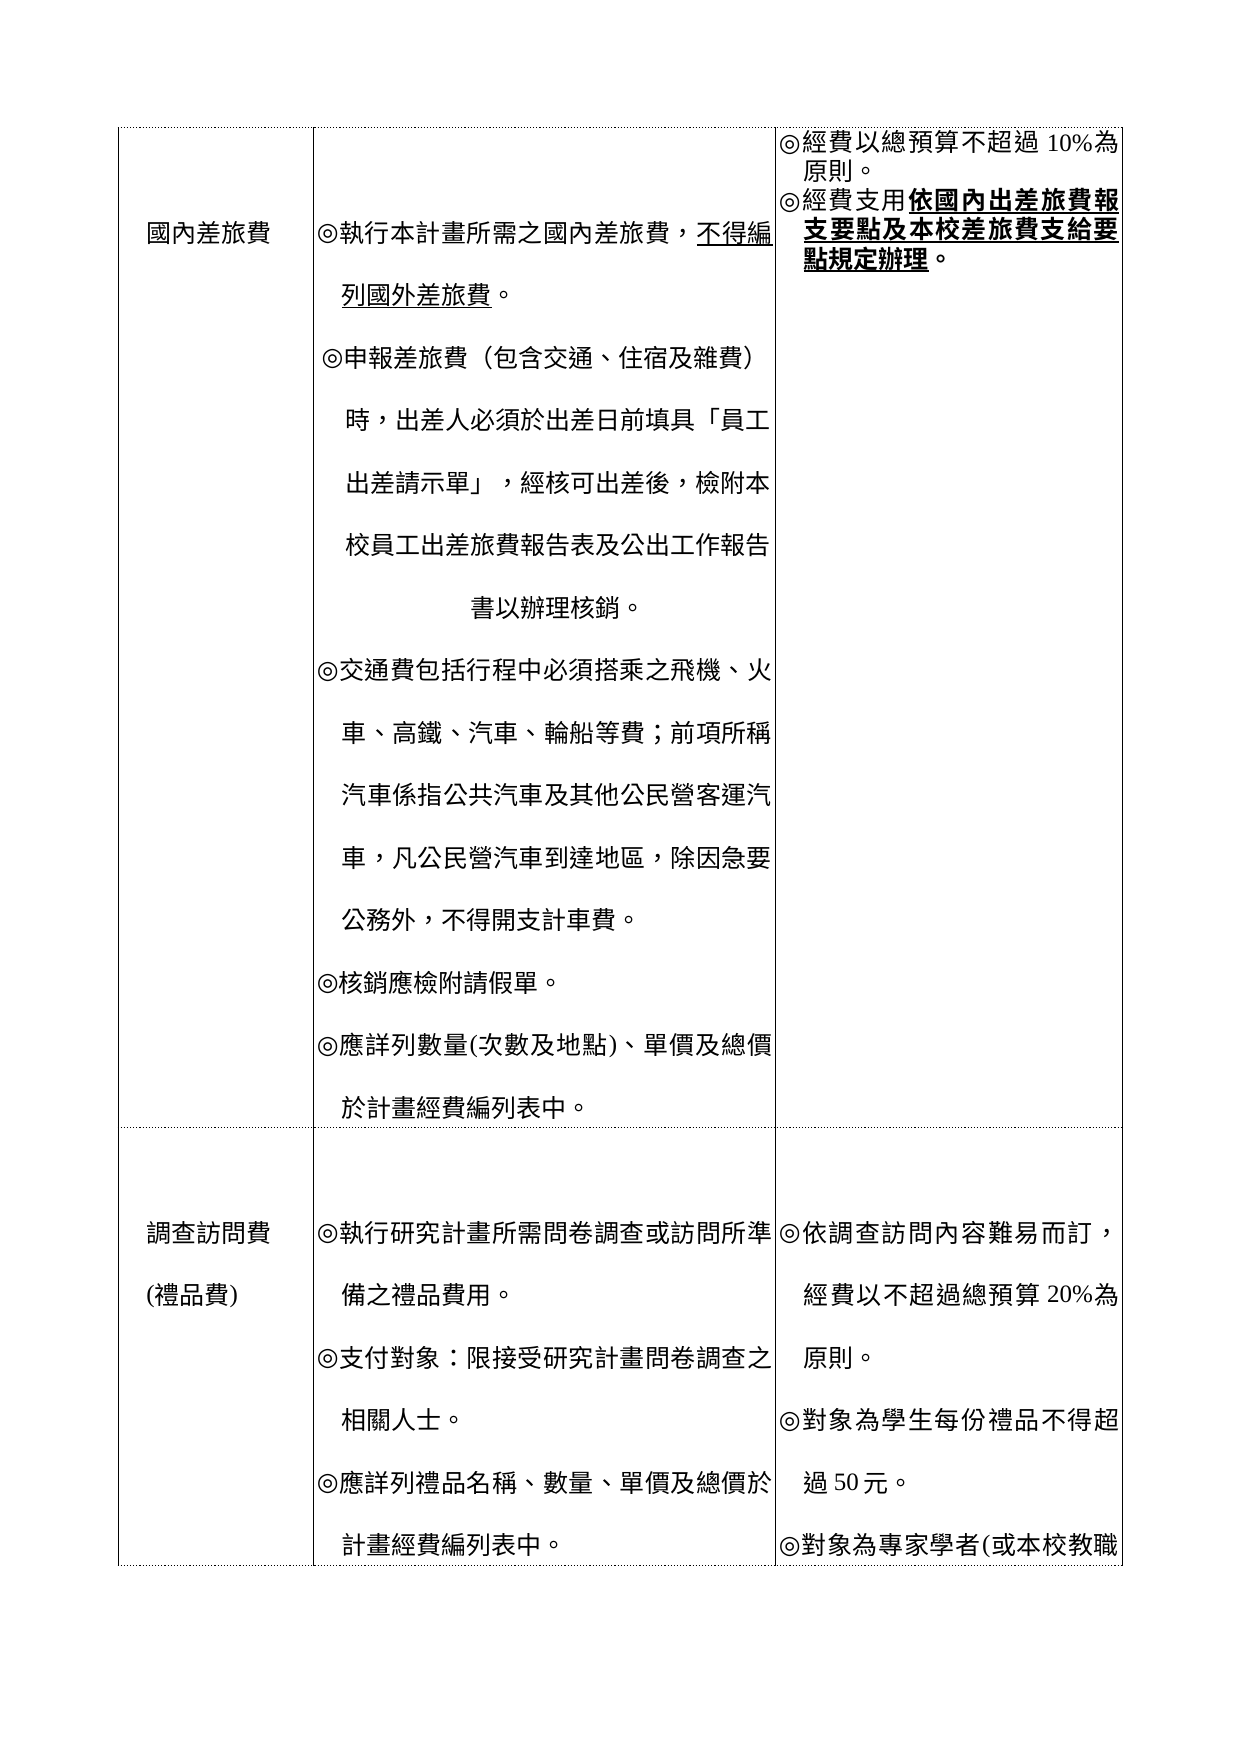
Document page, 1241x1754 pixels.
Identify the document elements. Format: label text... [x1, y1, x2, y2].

table_cell 調查訪問費 (禮品費) [119, 1127, 313, 1564]
table_cell ◎依調查訪問內容難易而訂，經費以不超過總預算20%為原則。 ◎對象為學生每份禮品不得超過50元。 ◎對象為專家學者(或本校教職 [776, 1127, 1122, 1564]
table_cell ◎執行研究計畫所需問卷調查或訪問所準備之禮品費用。 ◎支付對象：限接受研究計畫問卷調查之相關人士。 ◎應詳列禮品名稱、數量、單價及總價於計畫經費編列表中。 [314, 1127, 775, 1564]
table_cell ◎經費以總預算不超過10%為原則。 ◎經費支用依國內出差旅費報支要點及本校差旅費支給要點規定辦理。 [776, 127, 1122, 1127]
table_cell ◎執行本計畫所需之國內差旅費，不得編列國外差旅費。 ◎申報差旅費（包含交通、住宿及雜費）時，出差人必須於出差日前填具「員工出差請示單」，經核可出差後，檢附本校員工出差旅費報告表及公出工作報告書以辦理核銷。 ◎交通費包括行程中必須搭乘之飛機、火車、高鐵、汽車、輪船等費；前項所稱汽車係指公共汽車及其他公民營客運汽車，凡公民營汽車到達地區，除因急要公務外，不得開支計車費。 ◎核銷應檢附請假單。 ◎應詳列數量(次數及地點)、單價及總價於計畫經費編列表中。 [314, 127, 775, 1127]
table_cell 國內差旅費 [119, 127, 313, 1127]
